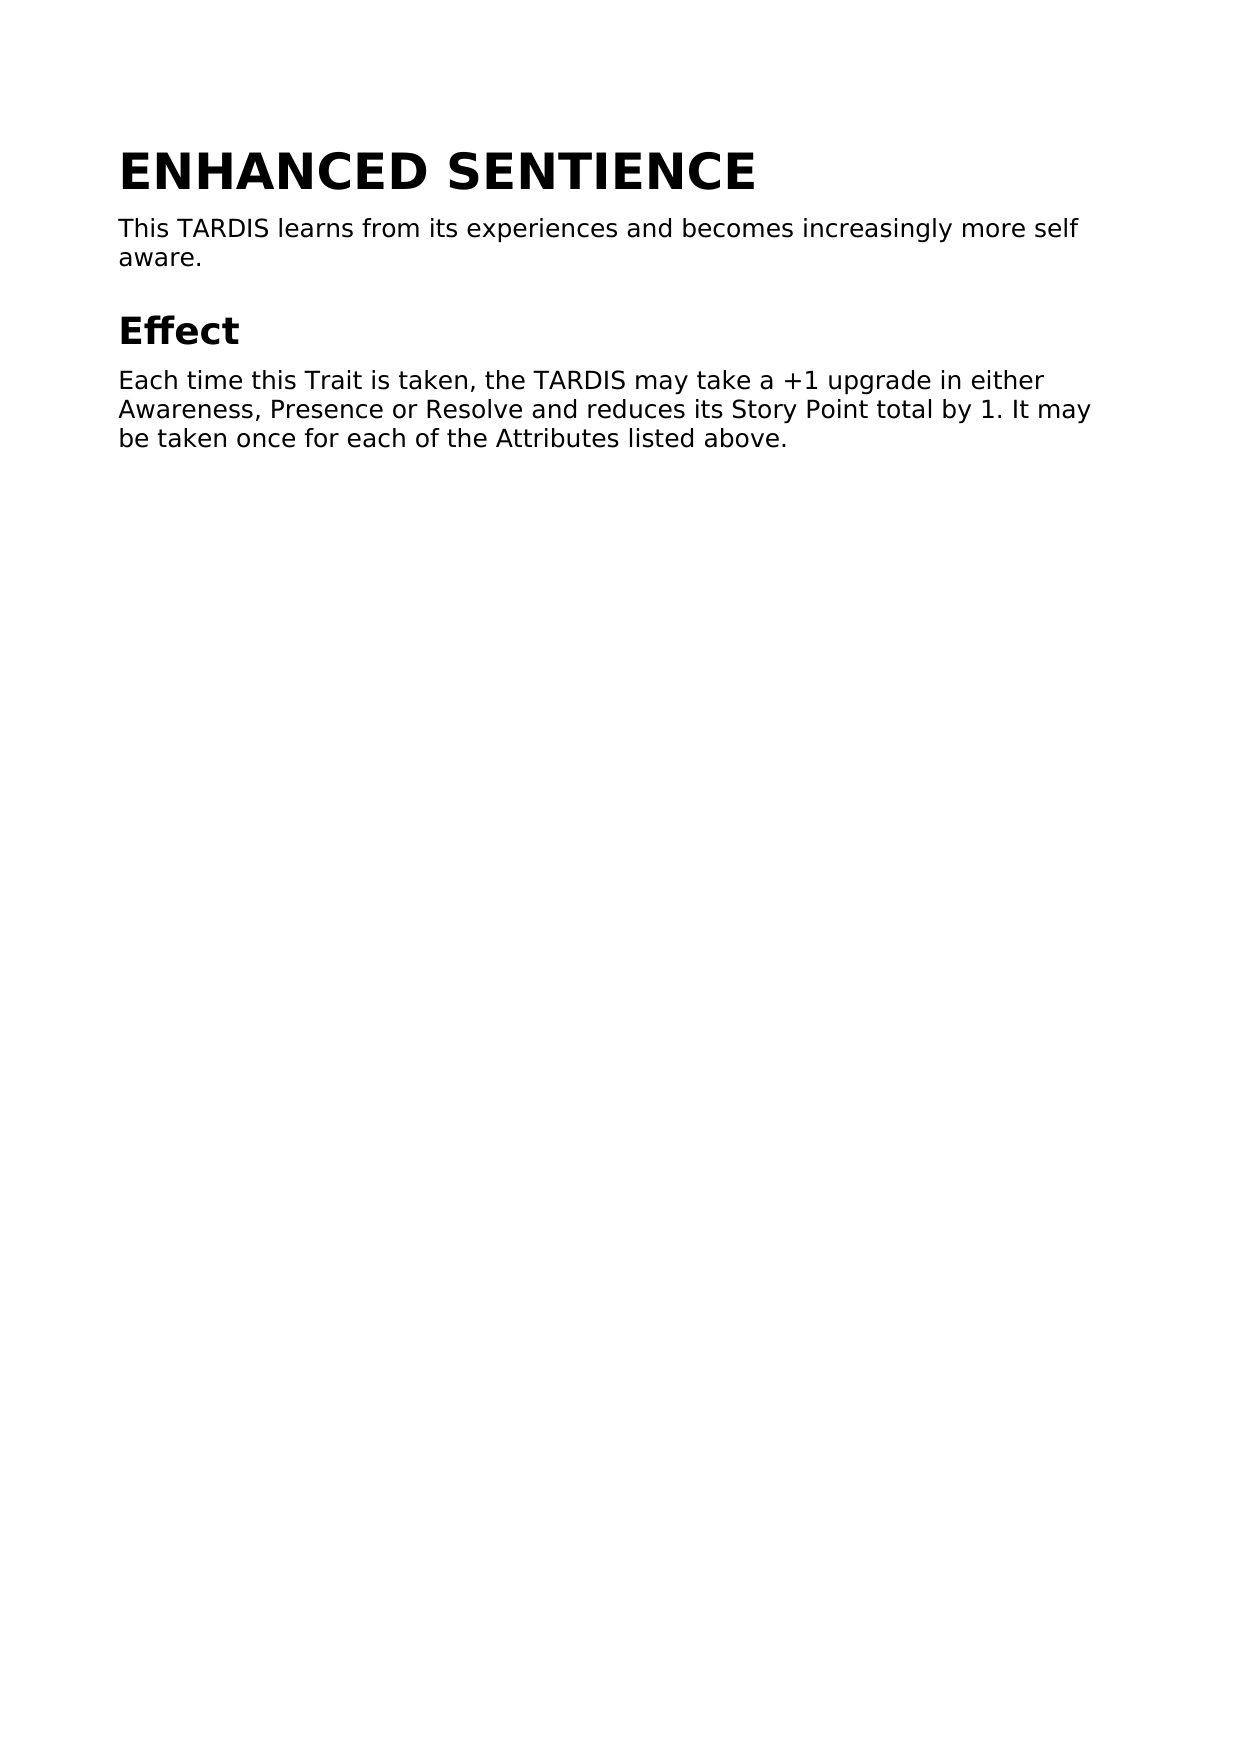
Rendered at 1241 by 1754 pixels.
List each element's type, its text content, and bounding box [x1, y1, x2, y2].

subtitle Effect [118, 310, 1122, 353]
text Each time this Trait is taken, the TARDIS may take a +1 upgrade in either Awareness, Presence or Resolve and reduces its Story Point total by 1. It may be taken once for each of the Attributes listed above. [118, 366, 1122, 453]
subtitle ENHANCED SENTIENCE [118, 143, 1122, 201]
text This TARDIS learns from its experiences and becomes increasingly more self aware. [118, 214, 1122, 272]
